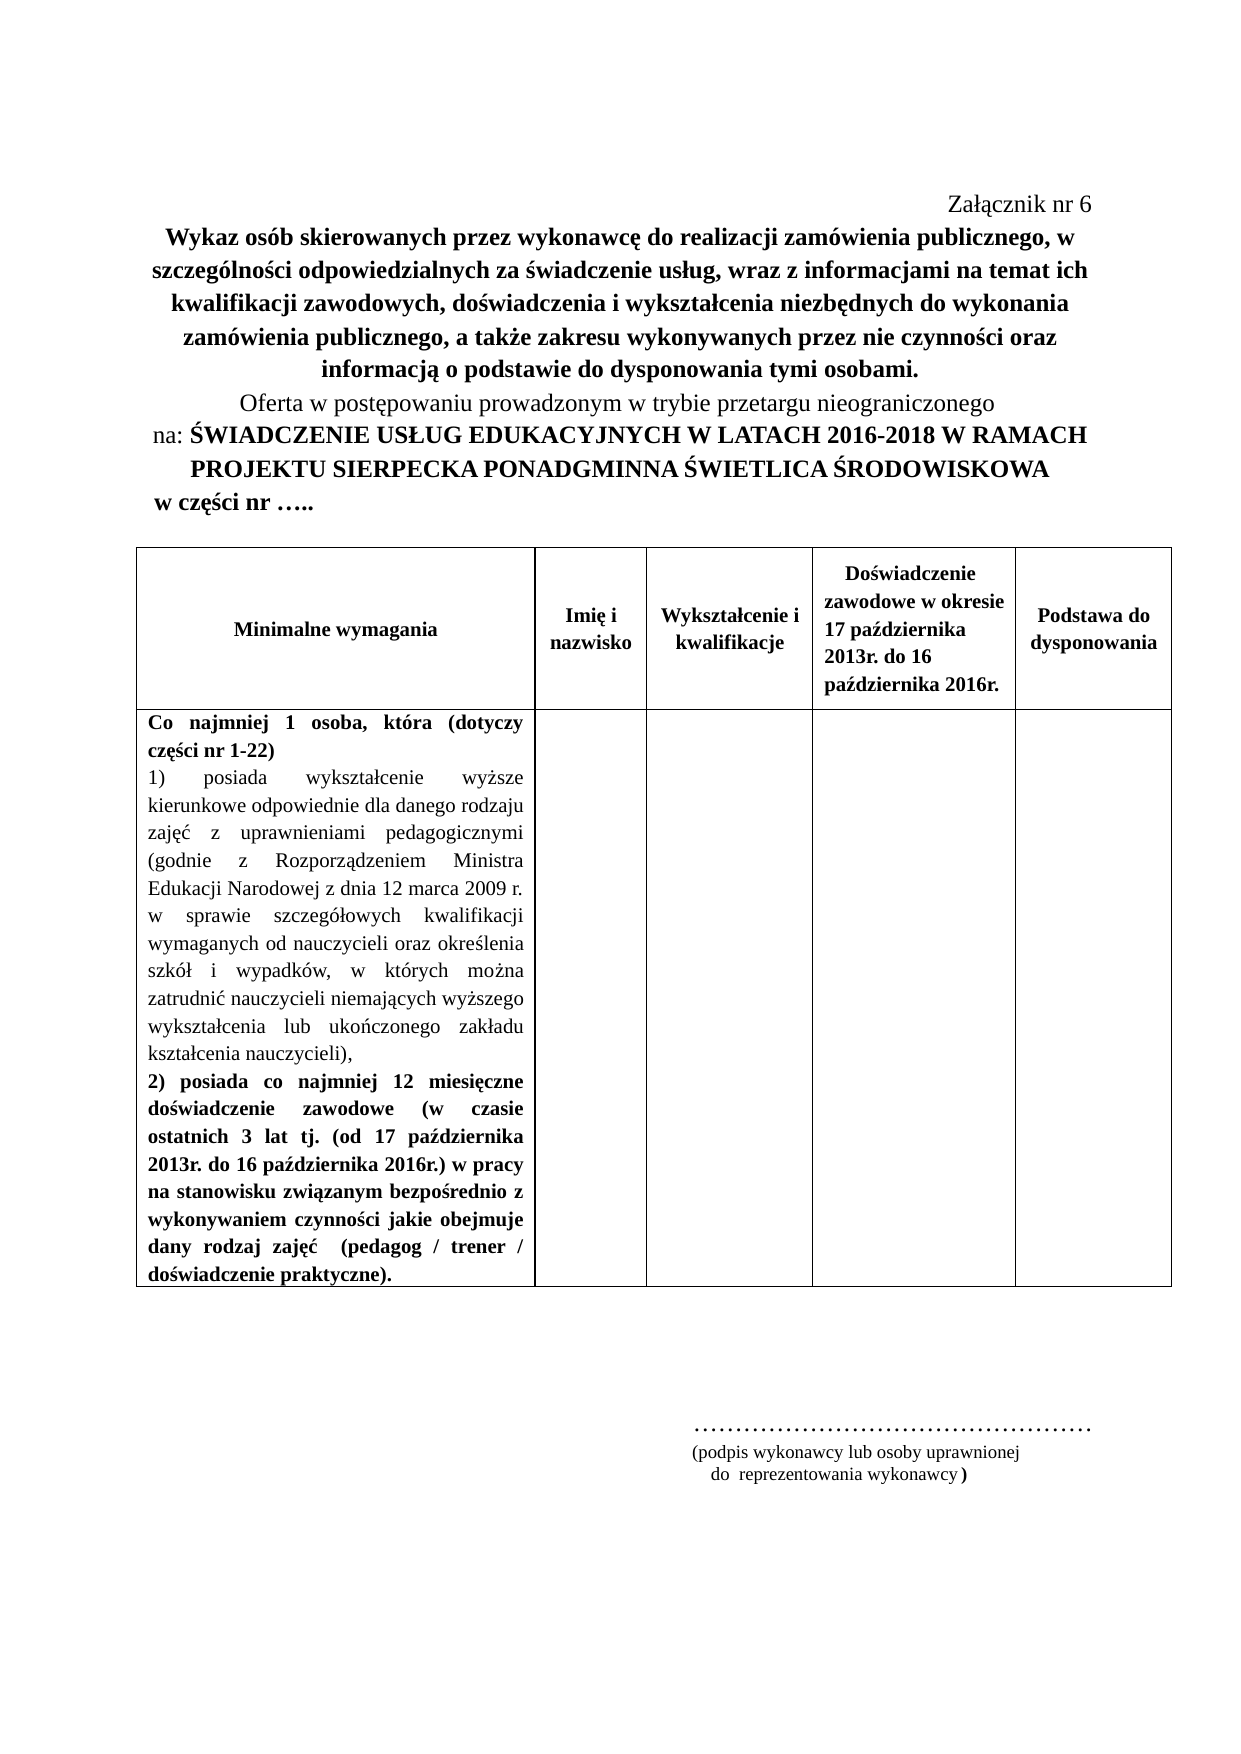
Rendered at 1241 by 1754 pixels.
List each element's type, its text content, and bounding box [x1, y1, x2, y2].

table_cell [813, 710, 1015, 1286]
table_cell [536, 710, 646, 1286]
table_header Doświadczenie zawodowe w okresie 17 października 2013r. do 16 października 2016r. [813, 548, 1015, 709]
table_header Imię i nazwisko [536, 548, 646, 709]
table_header Minimalne wymagania [137, 548, 534, 709]
table_header Wykształcenie i kwalifikacje [647, 548, 812, 709]
table_cell [1016, 710, 1171, 1286]
text (podpis wykonawcy lub osoby uprawnionej [664, 1441, 1093, 1462]
table_cell [647, 710, 812, 1286]
table_header Podstawa do dysponowania [1016, 548, 1171, 709]
text do reprezentowania wykonawcy ) [664, 1462, 1093, 1484]
text ………………………………………… [148, 1408, 1093, 1437]
text Załącznik nr 6 Wykaz osób skierowanych przez wykonawcę do realizacji zamówienia publicznego, w szczególności odpowiedzialnych za świadczenie usług, wraz z informacjami na temat ich kwalifikacji zawodowych, doświadczenia i wykształcenia niezbędnych do wykonania zamówienia publicznego, a także zakresu wykonywanych przez nie czynności oraz informacją o podstawie do dysponowania tymi osobami. [148, 189, 1093, 383]
text w części nr ….. [148, 487, 1093, 515]
text Oferta w postępowaniu prowadzonym w trybie przetargu nieograniczonego na: ŚWIADCZENIE USŁUG EDUKACYJNYCH W LATACH 2016-2018 W RAMACH PROJEKTU SIERPECKA PONADGMINNA ŚWIETLICA ŚRODOWISKOWA [148, 388, 1093, 482]
